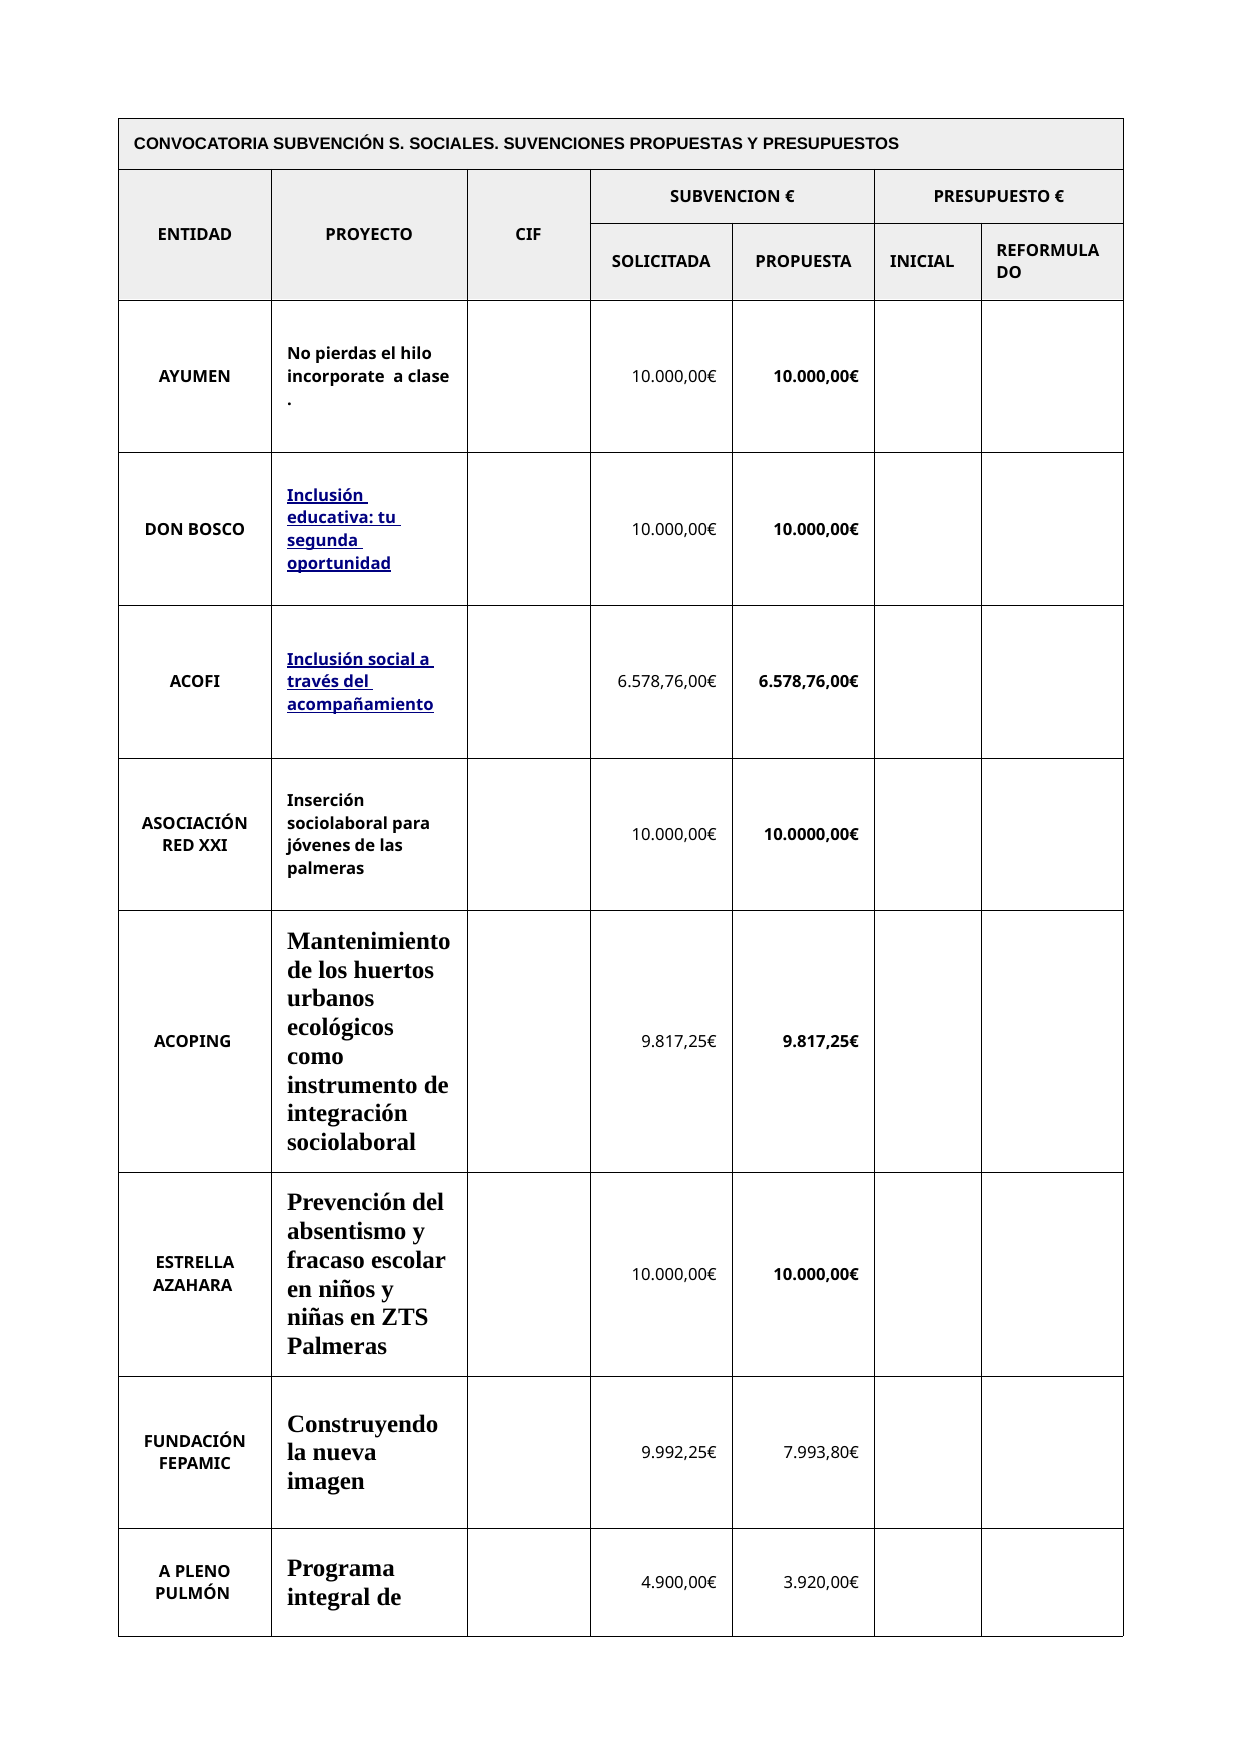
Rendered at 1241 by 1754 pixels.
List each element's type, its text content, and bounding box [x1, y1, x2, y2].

table_cell 6.578,76,00€ [733, 606, 874, 758]
table_cell [875, 301, 981, 452]
table_cell Inserción sociolaboral para jóvenes de las palmeras [272, 759, 467, 910]
table_cell 3.920,00€ [733, 1529, 874, 1636]
table_cell [468, 1529, 590, 1636]
table_cell Prevención del absentismo y fracaso escolar en niños y niñas en ZTS Palmeras [272, 1173, 467, 1376]
table_cell 7.993,80€ [733, 1377, 874, 1528]
table_cell 9.817,25€ [733, 911, 874, 1172]
table_cell 10.000,00€ [733, 453, 874, 605]
table_cell DON BOSCO [119, 453, 271, 605]
table_cell 10.000,00€ [591, 1173, 732, 1376]
table_cell INICIAL [875, 224, 981, 299]
table_cell [875, 1529, 981, 1636]
table_cell 10.0000,00€ [733, 759, 874, 910]
table_cell [875, 453, 981, 605]
table_cell Construyendo la nueva imagen [272, 1377, 467, 1528]
table_cell Mantenimiento de los huertos urbanos ecológicos como instrumento de integración sociolaboral [272, 911, 467, 1172]
table_cell 10.000,00€ [591, 453, 732, 605]
table_cell CIF [468, 170, 590, 299]
table_cell [875, 1377, 981, 1528]
table_cell 6.578,76,00€ [591, 606, 732, 758]
table_cell 10.000,00€ [591, 301, 732, 452]
table_cell [982, 1173, 1123, 1376]
table_cell FUNDACIÓN FEPAMIC [119, 1377, 271, 1528]
table_cell [468, 606, 590, 758]
table_cell [875, 606, 981, 758]
table_cell [982, 759, 1123, 910]
table_cell [875, 911, 981, 1172]
table_cell Programa integral de [272, 1529, 467, 1636]
table_cell ASOCIACIÓN RED XXI [119, 759, 271, 910]
table_cell SUBVENCION € [591, 170, 874, 223]
table_cell Inclusión educativa: tu segunda oportunidad [272, 453, 467, 605]
table_cell PROPUESTA [733, 224, 874, 299]
table_cell No pierdas el hilo incorporate a clase . [272, 301, 467, 452]
table_cell [982, 911, 1123, 1172]
table_cell [982, 301, 1123, 452]
table_cell PRESUPUESTO € [875, 170, 1123, 223]
table_cell ACOFI [119, 606, 271, 758]
table_cell [875, 1173, 981, 1376]
table_cell [468, 301, 590, 452]
table_cell AYUMEN [119, 301, 271, 452]
table_cell SOLICITADA [591, 224, 732, 299]
table_cell [982, 606, 1123, 758]
table_cell [468, 1173, 590, 1376]
table_cell ENTIDAD [119, 170, 271, 299]
table_cell ESTRELLA AZAHARA [119, 1173, 271, 1376]
table_cell 10.000,00€ [733, 301, 874, 452]
table_cell [468, 1377, 590, 1528]
table_cell 9.817,25€ [591, 911, 732, 1172]
table_cell 9.992,25€ [591, 1377, 732, 1528]
table_cell A PLENO PULMÓN [119, 1529, 271, 1636]
table_header CONVOCATORIA SUBVENCIÓN S. SOCIALES. SUVENCIONES PROPUESTAS Y PRESUPUESTOS [119, 119, 1123, 169]
table_cell 10.000,00€ [733, 1173, 874, 1376]
table_cell 10.000,00€ [591, 759, 732, 910]
table_cell [982, 1529, 1123, 1636]
table_cell Inclusión social a través del acompañamiento [272, 606, 467, 758]
table_cell 4.900,00€ [591, 1529, 732, 1636]
table_cell ACOPING [119, 911, 271, 1172]
table_cell REFORMULADO [982, 224, 1123, 299]
table_cell [982, 1377, 1123, 1528]
table_cell [468, 911, 590, 1172]
table_cell [468, 453, 590, 605]
table_cell [982, 453, 1123, 605]
table_cell [875, 759, 981, 910]
table_cell [468, 759, 590, 910]
table_cell PROYECTO [272, 170, 467, 299]
